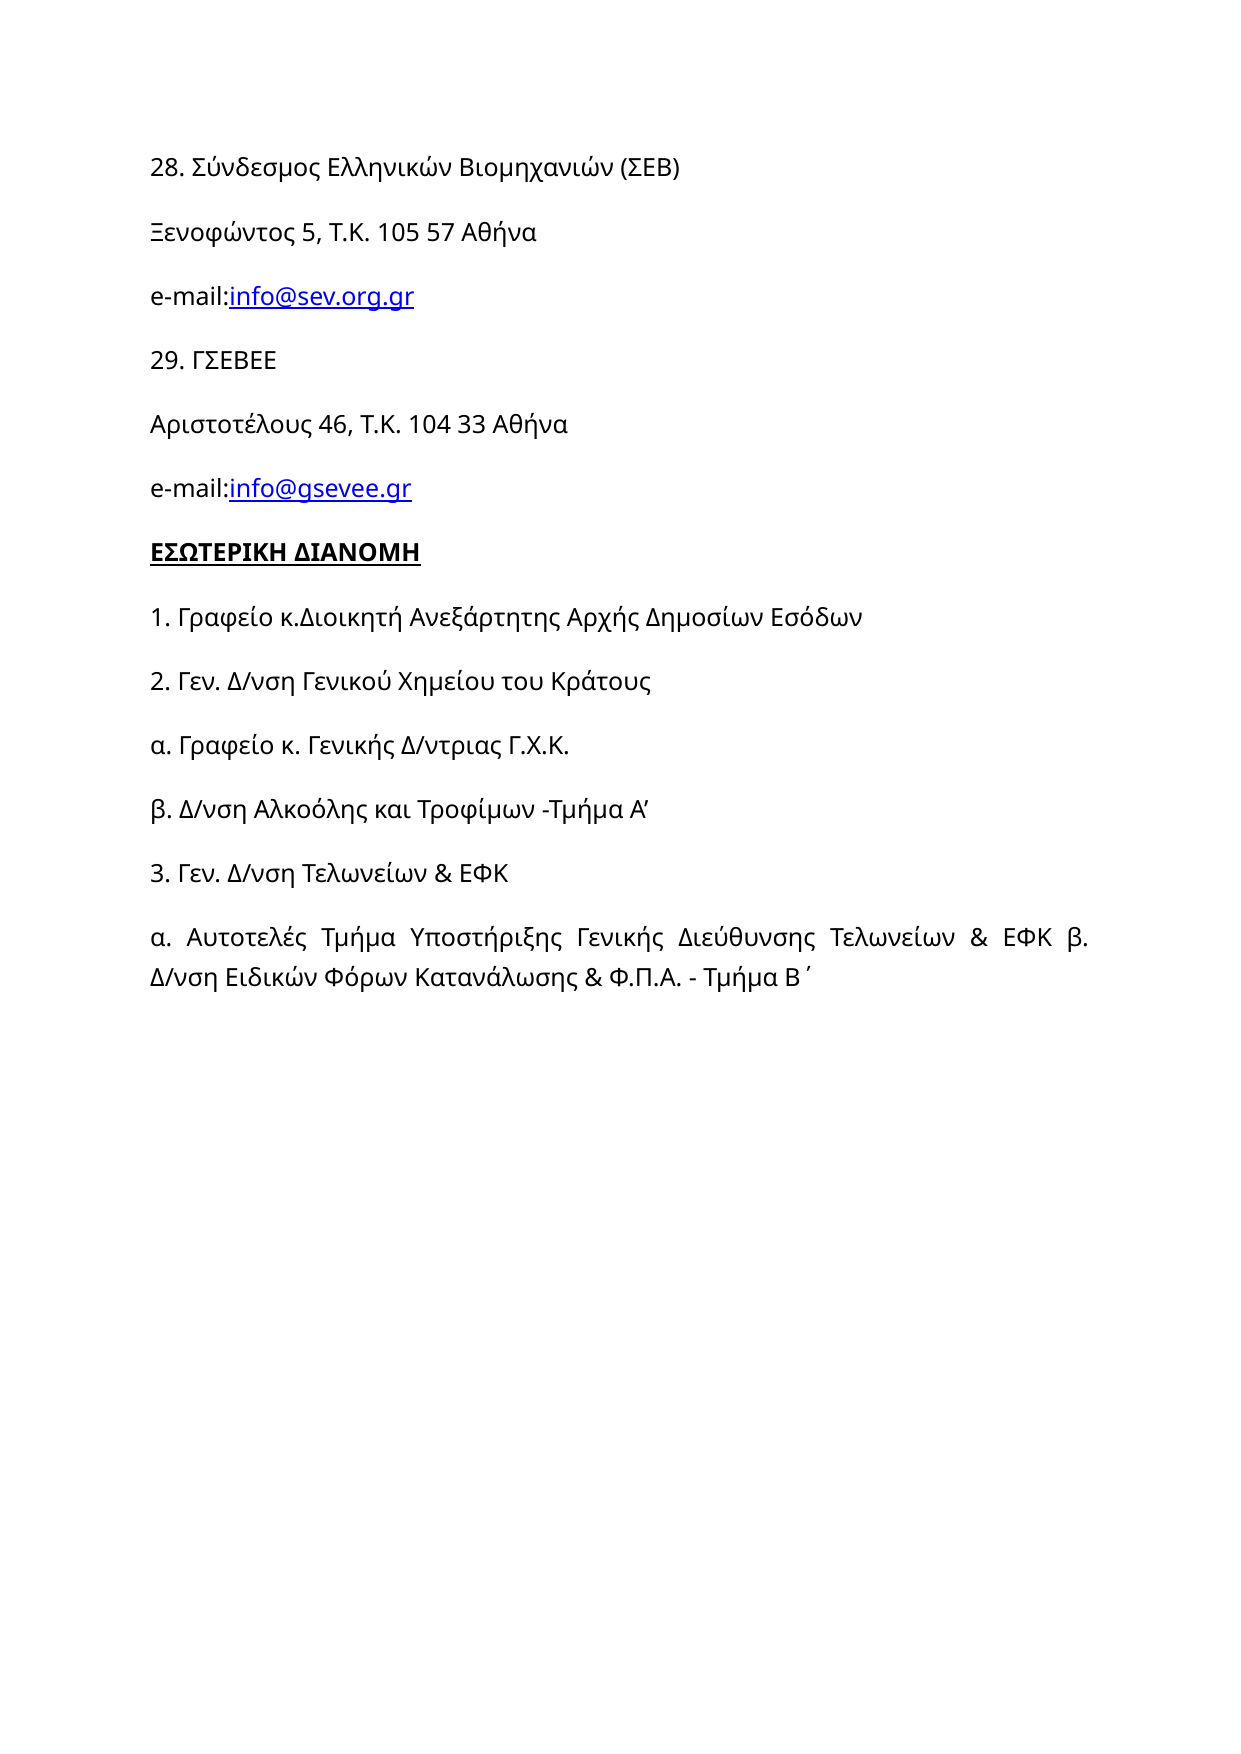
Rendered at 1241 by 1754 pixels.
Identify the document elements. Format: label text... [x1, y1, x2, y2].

text e-mail:info@gsevee.gr [150, 471, 1090, 505]
text α. Γραφείο κ. Γενικής Δ/ντριας Γ.Χ.Κ. [150, 727, 1090, 762]
text 2. Γεν. Δ/νση Γενικού Χημείου του Κράτους [150, 663, 1090, 697]
text 29. ΓΣΕΒΕΕ [150, 342, 1090, 377]
text Ξενοφώντος 5, Τ.Κ. 105 57 Αθήνα [150, 214, 1090, 248]
text 1. Γραφείο κ.Διοικητή Ανεξάρτητης Αρχής Δημοσίων Εσόδων [150, 599, 1090, 633]
text 28. Σύνδεσμος Ελληνικών Βιομηχανιών (ΣΕΒ) [150, 150, 1090, 184]
text 3. Γεν. Δ/νση Τελωνείων & ΕΦΚ [150, 856, 1090, 890]
text β. Δ/νση Αλκοόλης και Τροφίμων -Τμήμα Α’ [150, 792, 1090, 826]
text ΕΣΩΤΕΡΙΚΗ ΔΙΑΝΟΜΗ [150, 535, 1090, 569]
text Αριστοτέλους 46, Τ.Κ. 104 33 Αθήνα [150, 407, 1090, 441]
text e-mail:info@sev.org.gr [150, 278, 1090, 312]
text α. Αυτοτελές Τμήμα Υποστήριξης Γενικής Διεύθυνσης Τελωνείων & ΕΦΚ β. Δ/νση Ειδικών Φόρων Κατανάλωσης & Φ.Π.Α. - Τμήμα Β΄ [150, 920, 1090, 993]
